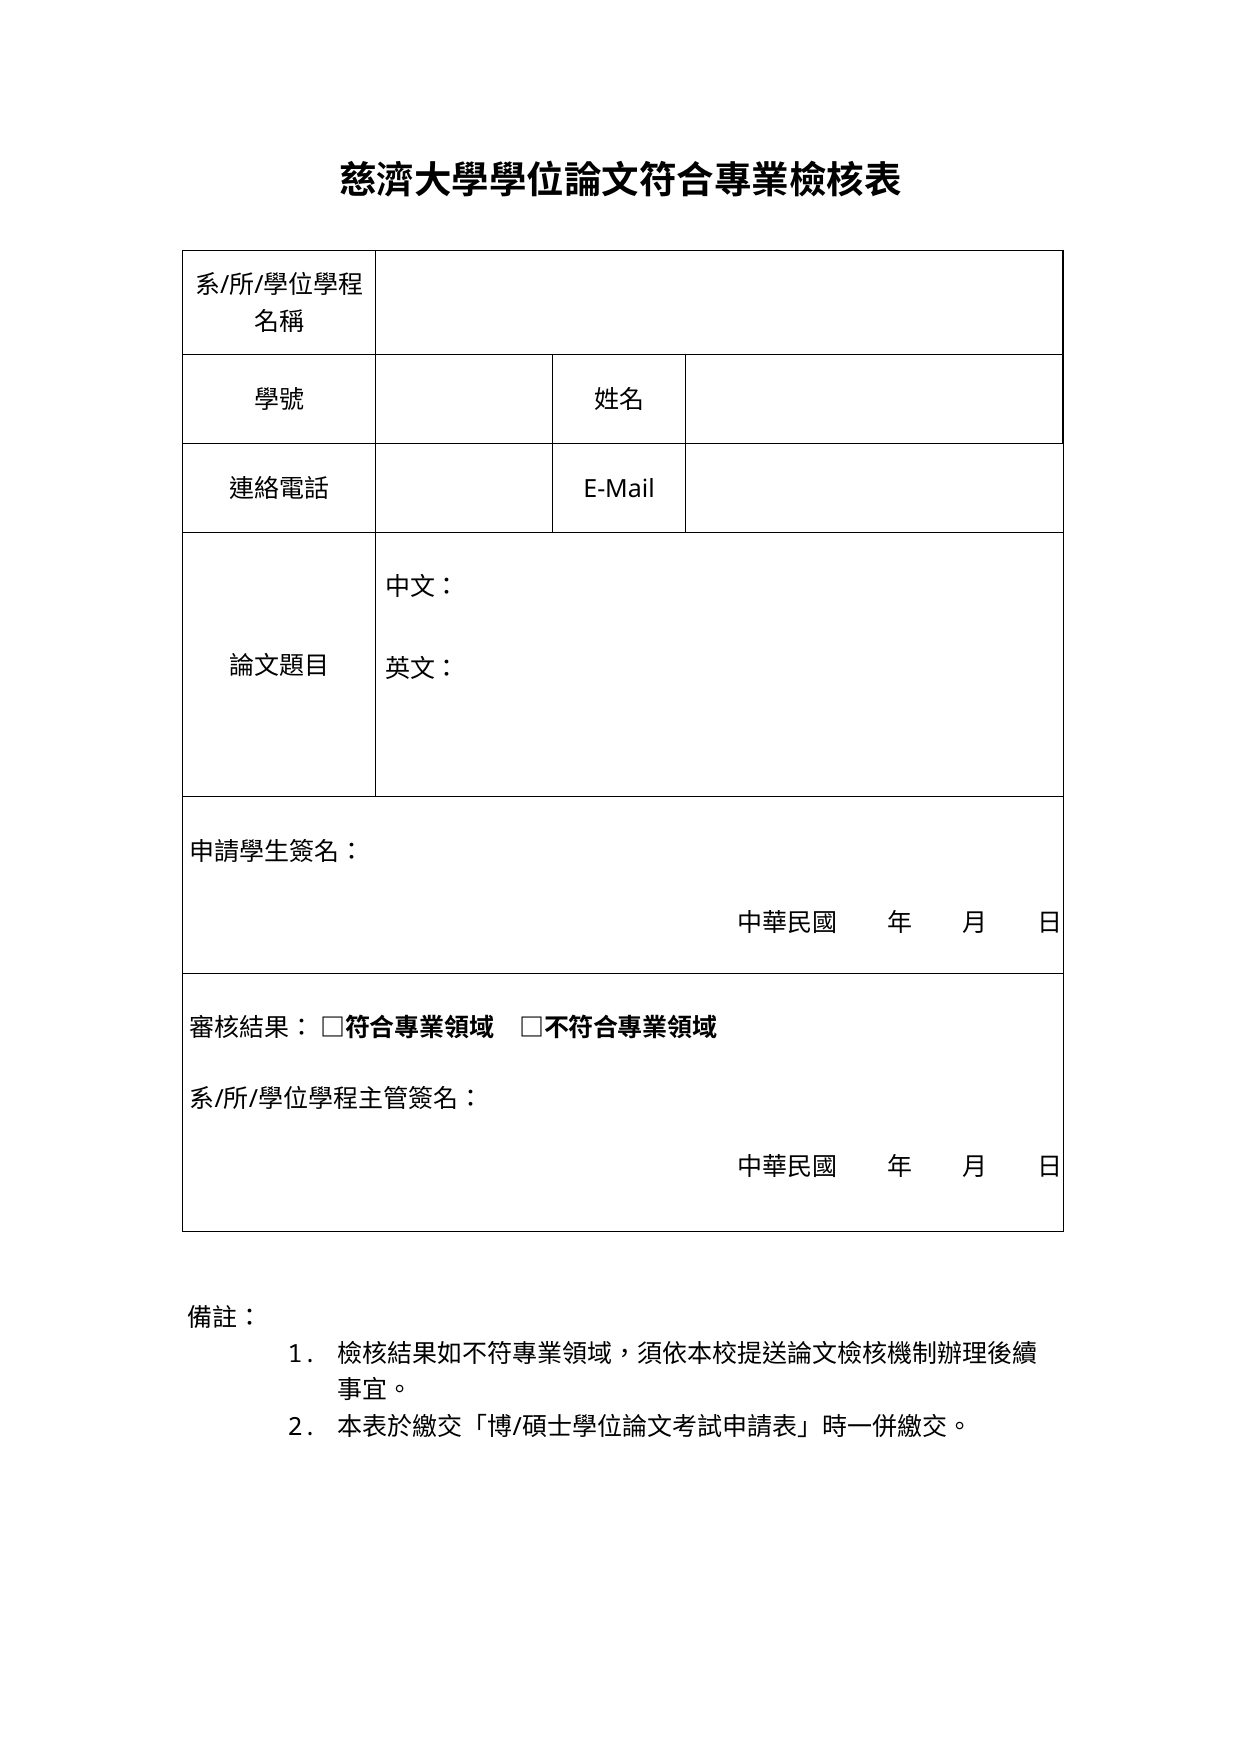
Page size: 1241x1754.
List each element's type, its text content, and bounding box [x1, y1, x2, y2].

table_header [376, 251, 1062, 354]
table_cell [376, 355, 552, 443]
list 本表於繳交「博/碩士學位論文考試申請表」時一併繳交。 [287, 1406, 1053, 1442]
text 慈濟大學學位論文符合專業檢核表 [187, 150, 1053, 204]
table_cell 中文： 英文： [376, 533, 1063, 796]
table_cell 姓名 [553, 355, 685, 443]
table_cell 學號 [183, 355, 375, 443]
list 檢核結果如不符專業領域，須依本校提送論文檢核機制辦理後續事宜。 [287, 1333, 1053, 1406]
table_cell 論文題目 [183, 533, 375, 796]
table_cell [686, 444, 1063, 532]
table_header 系/所/學位學程 名稱 [183, 251, 375, 354]
table_cell 連絡電話 [183, 444, 375, 532]
table_cell [376, 444, 552, 532]
table_cell [686, 355, 1062, 443]
table_cell E-Mail [553, 444, 685, 532]
text 備註： [187, 1300, 1053, 1333]
table_cell 申請學生簽名： 中華民國 年 月 日 [183, 797, 1063, 973]
table_cell 審核結果： □符合專業領域 □不符合專業領域 系/所/學位學程主管簽名： 中華民國 年 月 日 [183, 974, 1063, 1231]
